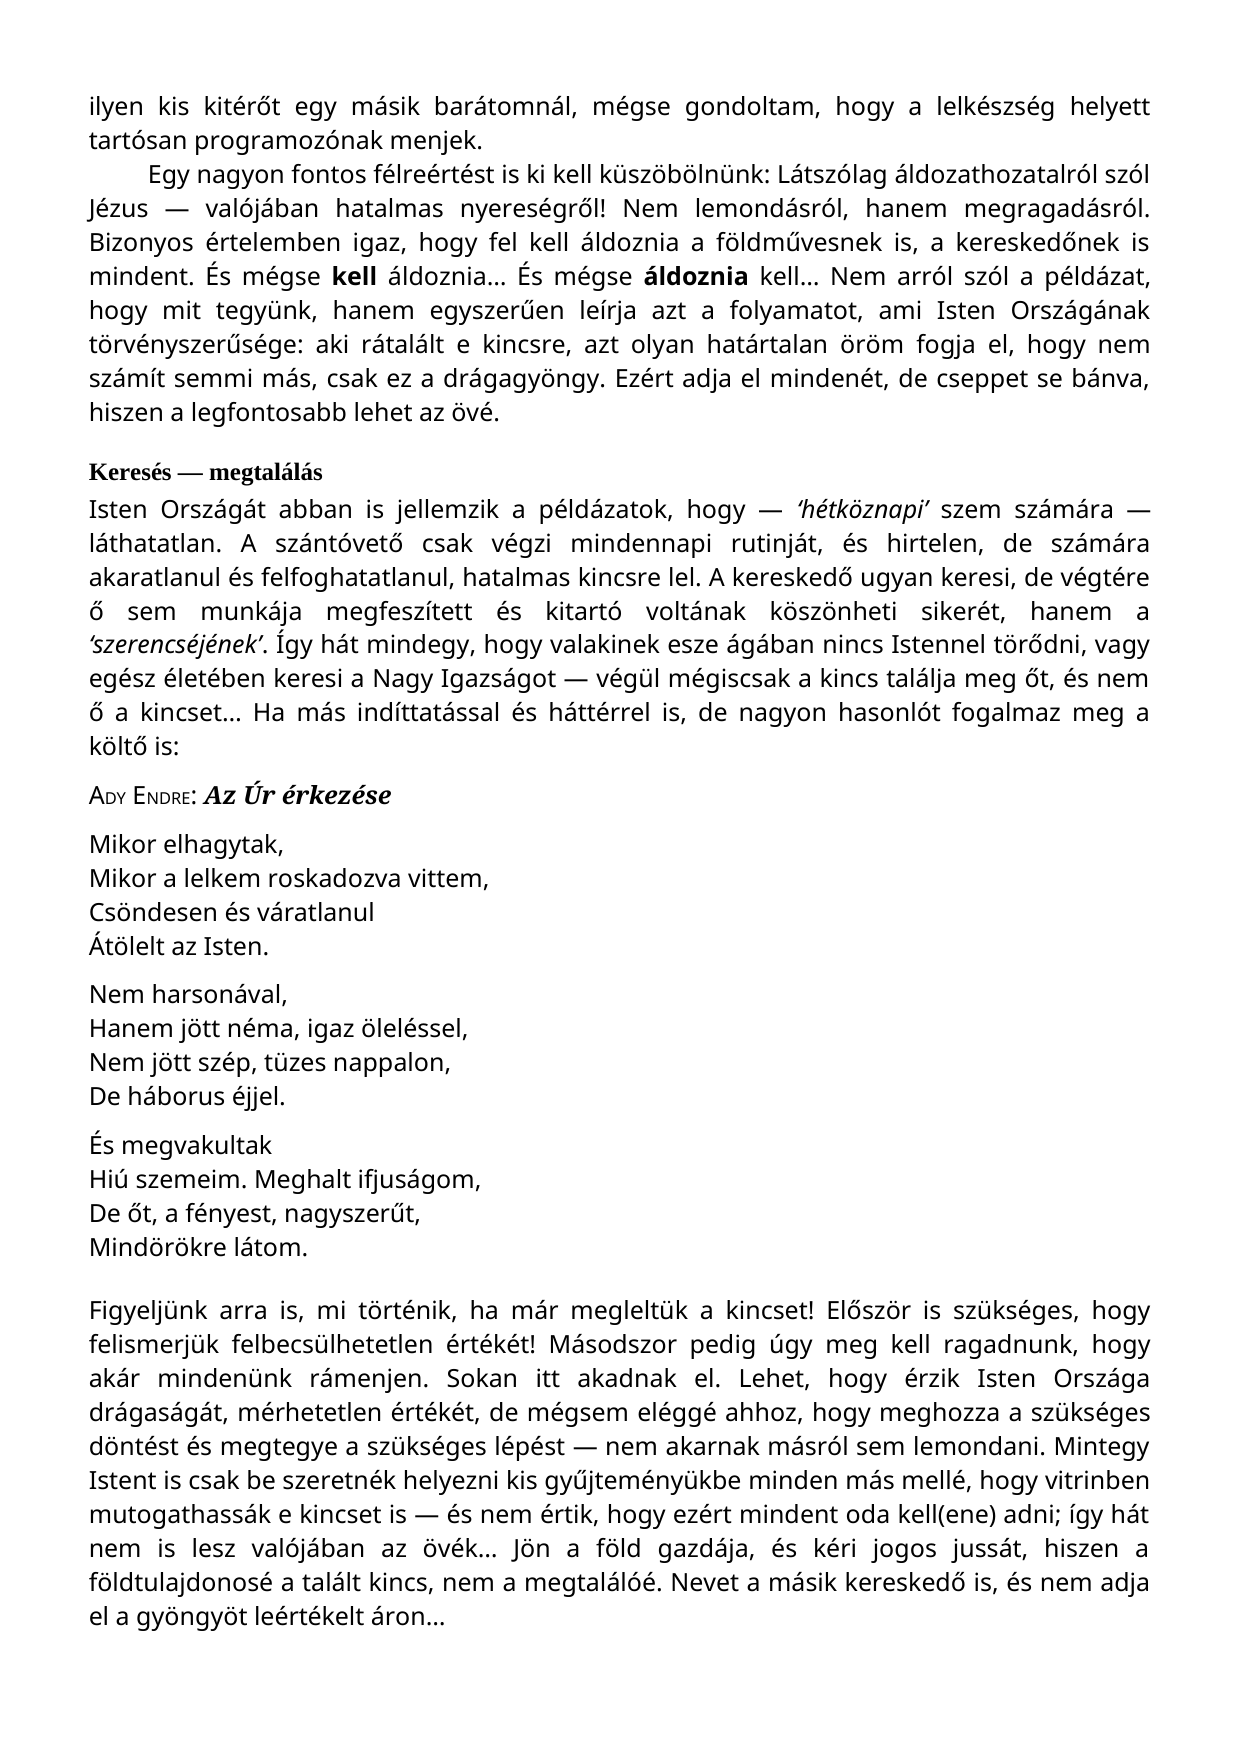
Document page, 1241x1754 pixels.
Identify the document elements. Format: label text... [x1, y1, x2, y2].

text Figyeljünk arra is, mi történik, ha már megleltük a kincset! Először is szükséges, hogy felismerjük felbecsülhetetlen értékét! Másodszor pedig úgy meg kell ragadnunk, hogy akár mindenünk rámenjen. Sokan itt akadnak el. Lehet, hogy érzik Isten Országa drágaságát, mérhetetlen értékét, de mégsem eléggé ahhoz, hogy meghozza a szükséges döntést és megtegye a szükséges lépést ― nem akarnak másról sem lemondani. Mintegy Istent is csak be szeretnék helyezni kis gyűjteményükbe minden más mellé, hogy vitrinben mutogathassák e kincset is — és nem értik, hogy ezért mindent oda kell(ene) adni; így hát nem is lesz valójában az övék… Jön a föld gazdája, és kéri jogos jussát, hiszen a földtulajdonosé a talált kincs, nem a megtalálóé. Nevet a másik kereskedő is, és nem adja el a gyöngyöt leértékelt áron… [88, 1293, 1152, 1633]
subtitle Keresés — megtalálás [88, 458, 1152, 485]
text Mikor elhagytak, Mikor a lelkem roskadozva vittem, Csöndesen és váratlanul Átölelt az Isten. [88, 826, 1152, 962]
text Isten Országát abban is jellemzik a példázatok, hogy — ‘hétköznapi’ szem számára — láthatatlan. A szántóvető csak végzi mindennapi rutinját, és hirtelen, de számára akaratlanul és felfoghatatlanul, hatalmas kincsre lel. A kereskedő ugyan keresi, de végtére ő sem munkája megfeszített és kitartó voltának köszönheti sikerét, hanem a ‘szerencséjének’. Így hát mindegy, hogy valakinek esze ágában nincs Istennel törődni, vagy egész életében keresi a Nagy Igazságot — végül mégiscsak a kincs találja meg őt, és nem ő a kincset… Ha más indíttatással és háttérrel is, de nagyon hasonlót fogalmaz meg a költő is: [88, 491, 1152, 763]
text Nem harsonával, Hanem jött néma, igaz öleléssel, Nem jött szép, tüzes nappalon, De háborus éjjel. [88, 977, 1152, 1113]
text És megvakultak Hiú szemeim. Meghalt ifjuságom, De őt, a fényest, nagyszerűt, Mindörökre látom. [88, 1128, 1152, 1263]
text Egy nagyon fontos félreértést is ki kell küszöbölnünk: Látszólag áldozathozatalról szól Jézus — valójában hatalmas nyereségről! Nem lemondásról, hanem megragadásról. Bizonyos értelemben igaz, hogy fel kell áldoznia a földművesnek is, a kereskedőnek is mindent. És mégse kell áldoznia… És mégse áldoznia kell… Nem arról szól a példázat, hogy mit tegyünk, hanem egyszerűen leírja azt a folyamatot, ami Isten Országának törvényszerűsége: aki rátalált e kincsre, azt olyan határtalan öröm fogja el, hogy nem számít semmi más, csak ez a drágagyöngy. Ezért adja el mindenét, de cseppet se bánva, hiszen a legfontosabb lehet az övé. [88, 156, 1152, 428]
text Ady Endre: Az Úr érkezése [88, 778, 1152, 812]
text ilyen kis kitérőt egy másik barátomnál, mégse gondoltam, hogy a lelkészség helyett tartósan programozónak menjek. [88, 88, 1152, 156]
